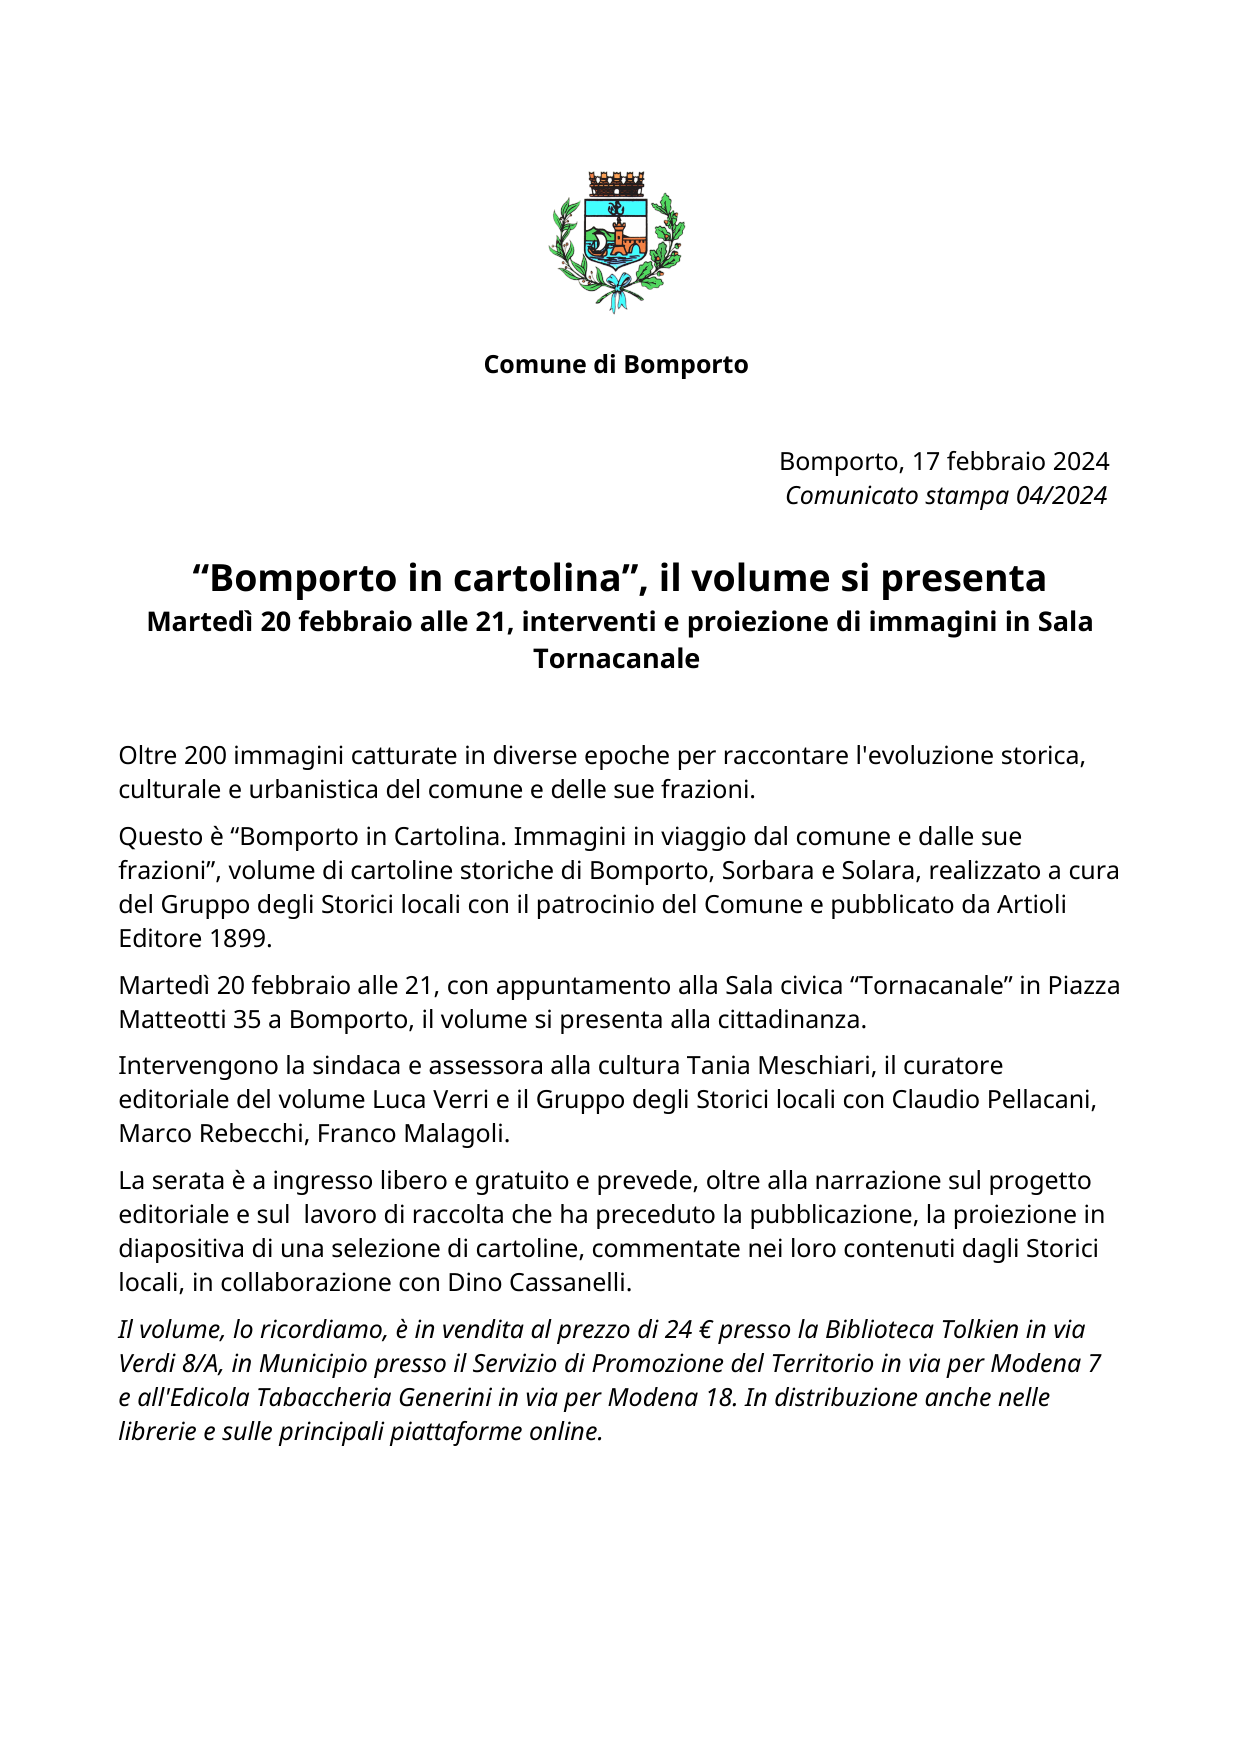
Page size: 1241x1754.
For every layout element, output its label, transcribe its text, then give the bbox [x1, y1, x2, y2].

text Intervengono la sindaca e assessora alla cultura Tania Meschiari, il curatore editoriale del volume Luca Verri e il Gruppo degli Storici locali con Claudio Pellacani, Marco Rebecchi, Franco Malagoli. [118, 1048, 1122, 1150]
picture [546, 171, 687, 316]
text La serata è a ingresso libero e gratuito e prevede, oltre alla narrazione sul progetto editoriale e sul lavoro di raccolta che ha preceduto la pubblicazione, la proiezione in diapositiva di una selezione di cartoline, commentate nei loro contenuti dagli Storici locali, in collaborazione con Dino Cassanelli. [118, 1163, 1122, 1299]
text Martedì 20 febbraio alle 21, con appuntamento alla Sala civica “Tornacanale” in Piazza Matteotti 35 a Bomporto, il volume si presenta alla cittadinanza. [118, 967, 1122, 1036]
text Martedì 20 febbraio alle 21, interventi e proiezione di immagini in Sala Tornacanale [118, 602, 1122, 676]
text “Bomporto in cartolina”, il volume si presenta [118, 551, 1122, 602]
table_header [117, 443, 616, 511]
text Oltre 200 immagini catturate in diverse epoche per raccontare l'evoluzione storica, culturale e urbanistica del comune e delle sue frazioni. [118, 738, 1122, 806]
text Il volume, lo ricordiamo, è in vendita al prezzo di 24 € presso la Biblioteca Tolkien in via Verdi 8/A, in Municipio presso il Servizio di Promozione del Territorio in via per Modena 7 e all'Edicola Tabaccheria Generini in via per Modena 18. In distribuzione anche nelle librerie e sulle principali piattaforme online. [118, 1311, 1122, 1448]
table_header Bomporto, 17 febbraio 2024 Comunicato stampa 04/2024 [616, 443, 1121, 511]
table_header Comune di Bomporto [107, 148, 1125, 380]
text Questo è “Bomporto in Cartolina. Immagini in viaggio dal comune e dalle sue frazioni”, volume di cartoline storiche di Bomporto, Sorbara e Solara, realizzato a cura del Gruppo degli Storici locali con il patrocinio del Comune e pubblicato da Artioli Editore 1899. [118, 819, 1122, 955]
